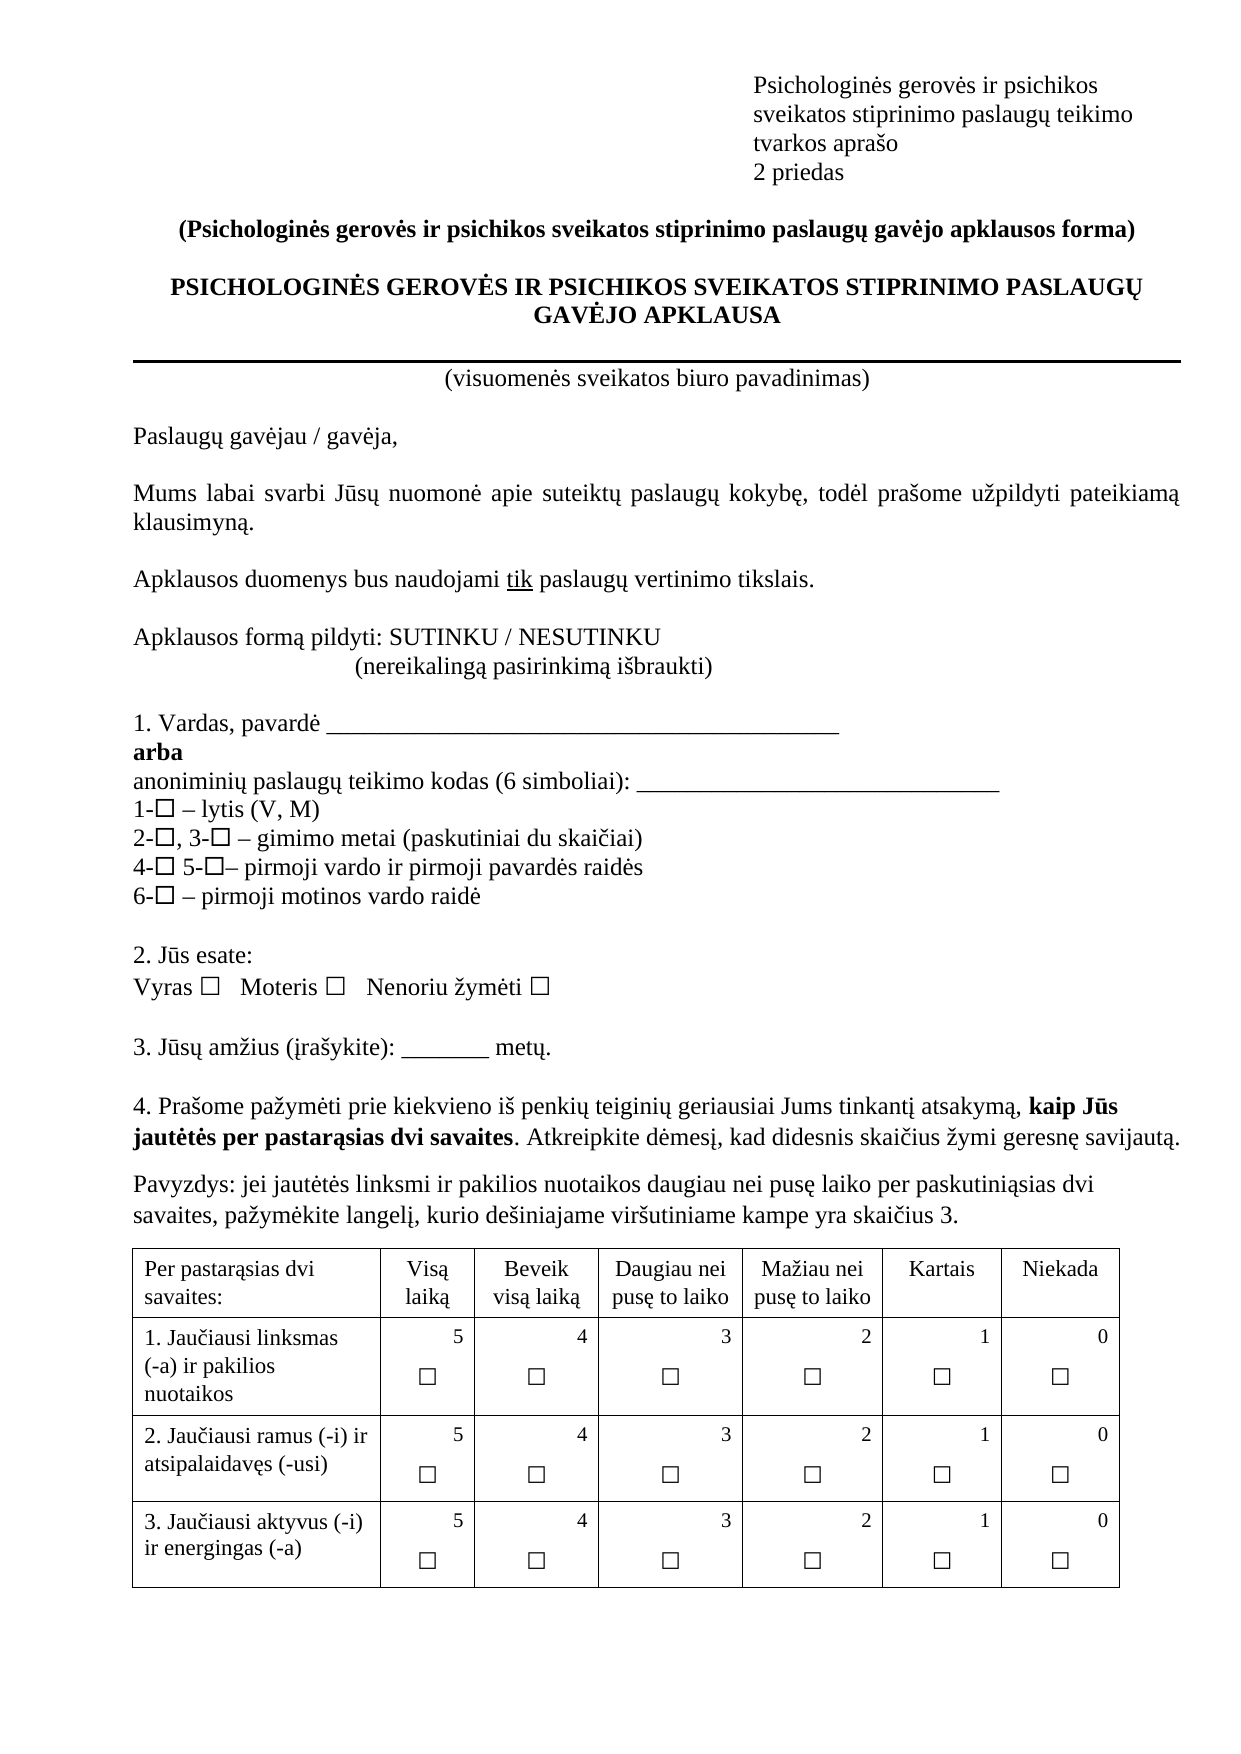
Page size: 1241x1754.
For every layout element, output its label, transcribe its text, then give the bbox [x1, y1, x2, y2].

table_header Daugiau nei pusę to laiko [599, 1249, 742, 1317]
table_header Mažiau nei pusę to laiko [743, 1249, 882, 1317]
text Apklausos duomenys bus naudojami tik paslaugų vertinimo tikslais. [133, 564, 1137, 593]
text 2 priedas [753, 157, 1181, 186]
table_cell 0 ☐ [1002, 1416, 1119, 1501]
table_cell 5 ☐ [381, 1502, 474, 1587]
text 2-[], 3-[] – gimimo metai (paskutiniai du skaičiai) [133, 823, 1181, 852]
table_header Kartais [883, 1249, 1001, 1317]
text 4- [], 5- []– pirmoji vardo ir pirmoji pavardės raidės [133, 852, 1181, 881]
table_cell 2 ☐ [743, 1416, 882, 1501]
text Psichologinės gerovės ir psichikos [753, 71, 1181, 99]
text Apklausos formą pildyti: SUTINKU / NESUTINKU [133, 622, 1137, 651]
text Paslaugų gavėjau / gavėja, [133, 421, 1181, 449]
text Mums labai svarbi Jūsų nuomonė apie suteiktų paslaugų kokybę, todėl prašome užpildyti pateikiamą klausimyną. [133, 478, 1181, 536]
text Vyras ☐ Moteris ☐ Nenoriu žymėti ☐ [133, 969, 1181, 1003]
table_cell 4 ☐ [475, 1318, 598, 1415]
text 1-[] – lytis (V, M) [133, 794, 1181, 823]
text sveikatos stiprinimo paslaugų teikimo [753, 99, 1181, 128]
table_cell 1. Jaučiausi linksmas (-a) ir pakilios nuotaikos [133, 1318, 380, 1415]
table_header Niekada [1002, 1249, 1119, 1317]
text 2. Jūs esate: [133, 940, 1181, 969]
text 3. Jūsų amžius (įrašykite): _______ metų. [133, 1032, 1181, 1061]
table_cell 2 ☐ [743, 1318, 882, 1415]
text arba [133, 737, 1181, 766]
text (Psichologinės gerovės ir psichikos sveikatos stiprinimo paslaugų gavėjo apklausos forma) [133, 214, 1181, 243]
text tvarkos aprašo [753, 128, 1181, 157]
text anoniminių paslaugų teikimo kodas (6 simboliai): _____________________________ [133, 766, 1181, 794]
table_cell 3 ☐ [599, 1318, 742, 1415]
text 1. Vardas, pavardė _________________________________________ [133, 708, 1181, 737]
table_header Beveik visą laiką [475, 1249, 598, 1317]
table_cell 0 ☐ [1002, 1318, 1119, 1415]
table_cell 1 ☐ [883, 1318, 1001, 1415]
text 4. Prašome pažymėti prie kiekvieno iš penkių teiginių geriausiai Jums tinkantį atsakymą, kaip Jūs jautėtės per pastarąsias dvi savaites. Atkreipkite dėmesį, kad didesnis skaičius žymi geresnę savijautą. [133, 1091, 1181, 1151]
table_header Per pastarąsias dvi savaites: [133, 1249, 380, 1317]
text (nereikalingą pasirinkimą išbraukti) [133, 651, 1137, 679]
table_cell 5 ☐ [381, 1318, 474, 1415]
table_header Visą laiką [381, 1249, 474, 1317]
table_cell 2 ☐ [743, 1502, 882, 1587]
table_cell 3 ☐ [599, 1416, 742, 1501]
table_cell 2. Jaučiausi ramus (-i) ir atsipalaidavęs (-usi) [133, 1416, 380, 1501]
table_cell 4 ☐ [475, 1502, 598, 1587]
table_cell 1 ☐ [883, 1416, 1001, 1501]
table_cell 1 ☐ [883, 1502, 1001, 1587]
text 6- – pirmoji motinos vardo raidė [133, 881, 1181, 909]
text Pavyzdys: jei jautėtės linksmi ir pakilios nuotaikos daugiau nei pusę laiko per paskutiniąsias dvi savaites, pažymėkite langelį, kurio dešiniajame viršutiniame kampe yra skaičius 3. [133, 1169, 1181, 1229]
text PSICHOLOGINĖS GEROVĖS IR PSICHIKOS SVEIKATOS STIPRINIMO PASLAUGŲ GAVĖJO APKLAUSA [133, 272, 1181, 329]
table_cell 4 ☐ [475, 1416, 598, 1501]
table_cell 5 ☐ [381, 1416, 474, 1501]
table_cell 3. Jaučiausi aktyvus (-i) ir energingas (-a) [133, 1502, 380, 1587]
table_cell 3 ☐ [599, 1502, 742, 1587]
table_cell 0 ☐ [1002, 1502, 1119, 1587]
text (visuomenės sveikatos biuro pavadinimas) [133, 363, 1181, 392]
